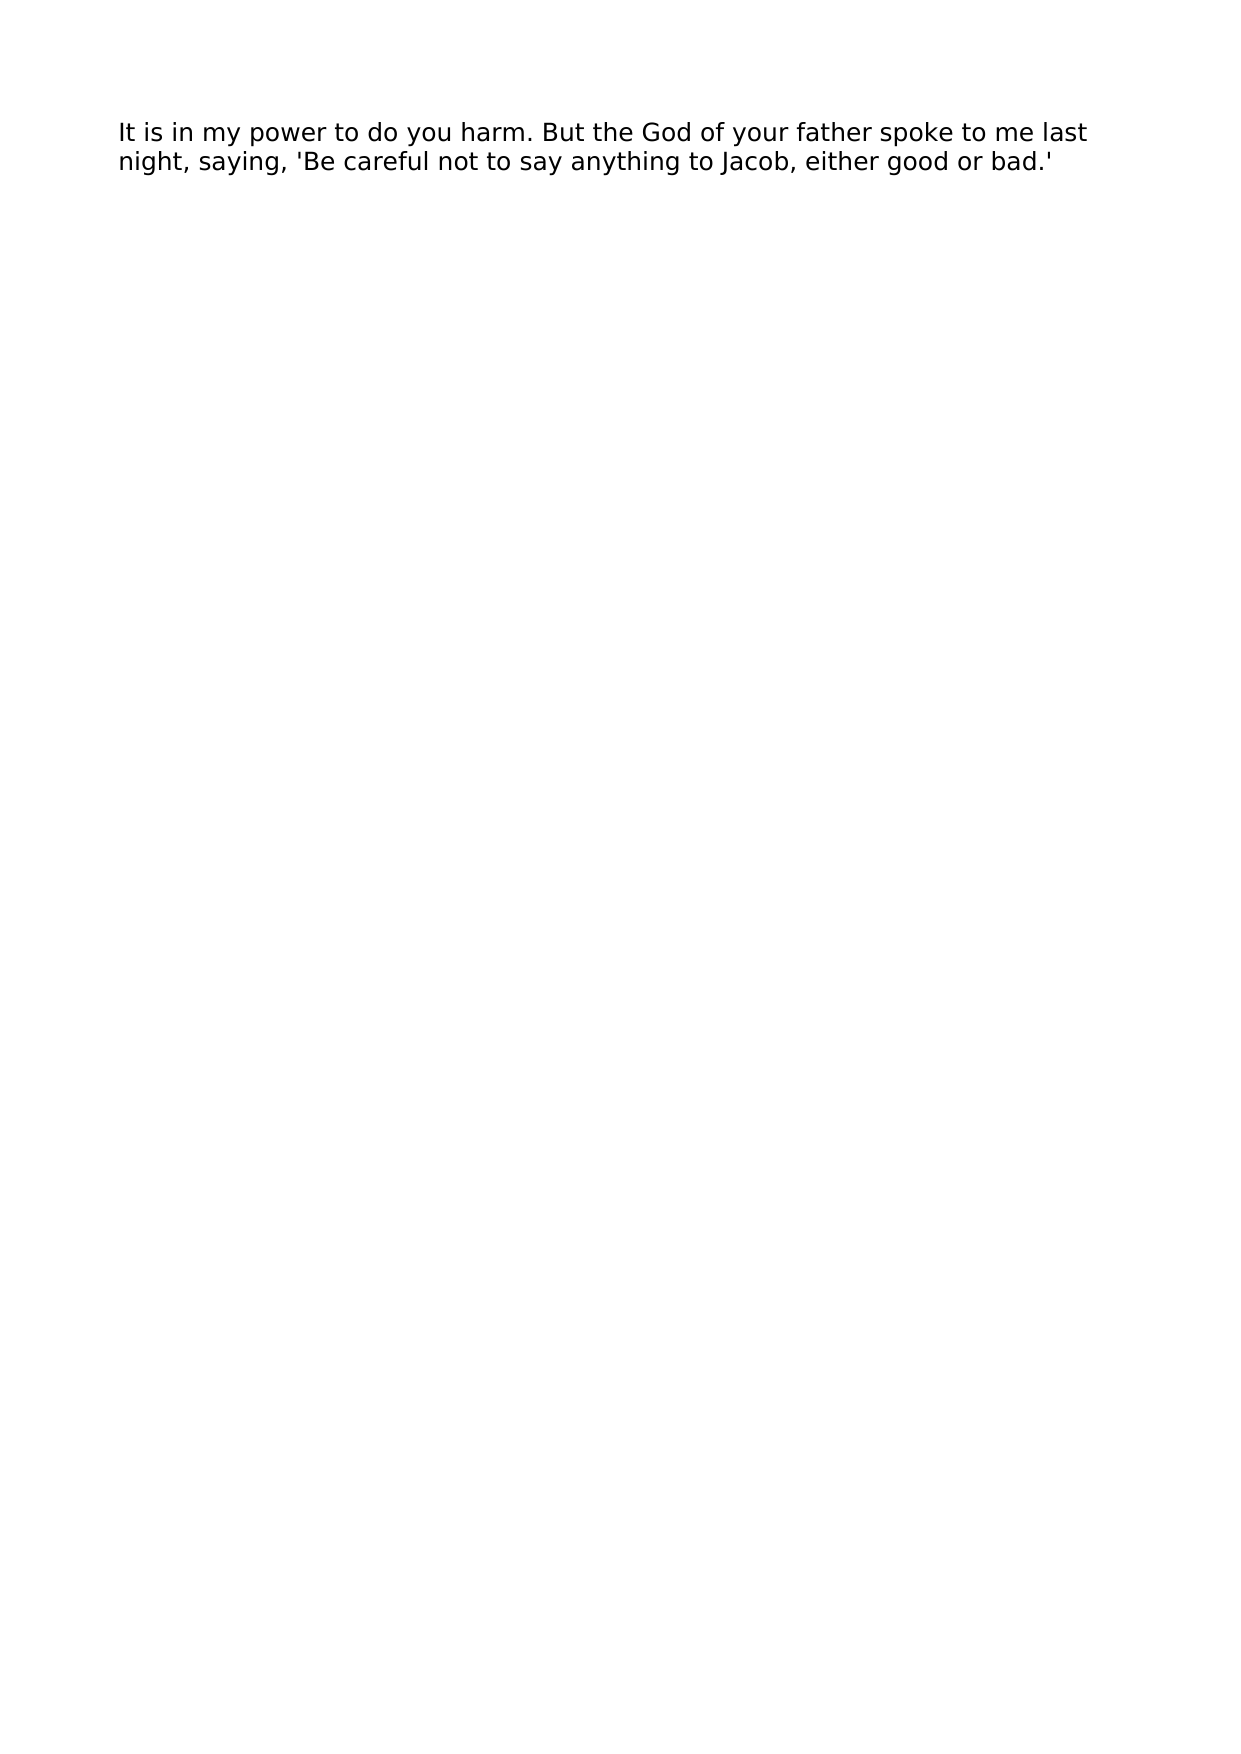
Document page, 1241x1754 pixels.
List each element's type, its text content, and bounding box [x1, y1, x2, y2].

text It is in my power to do you harm. But the God of your father spoke to me last night, saying, 'Be careful not to say anything to Jacob, either good or bad.' [118, 118, 1122, 176]
